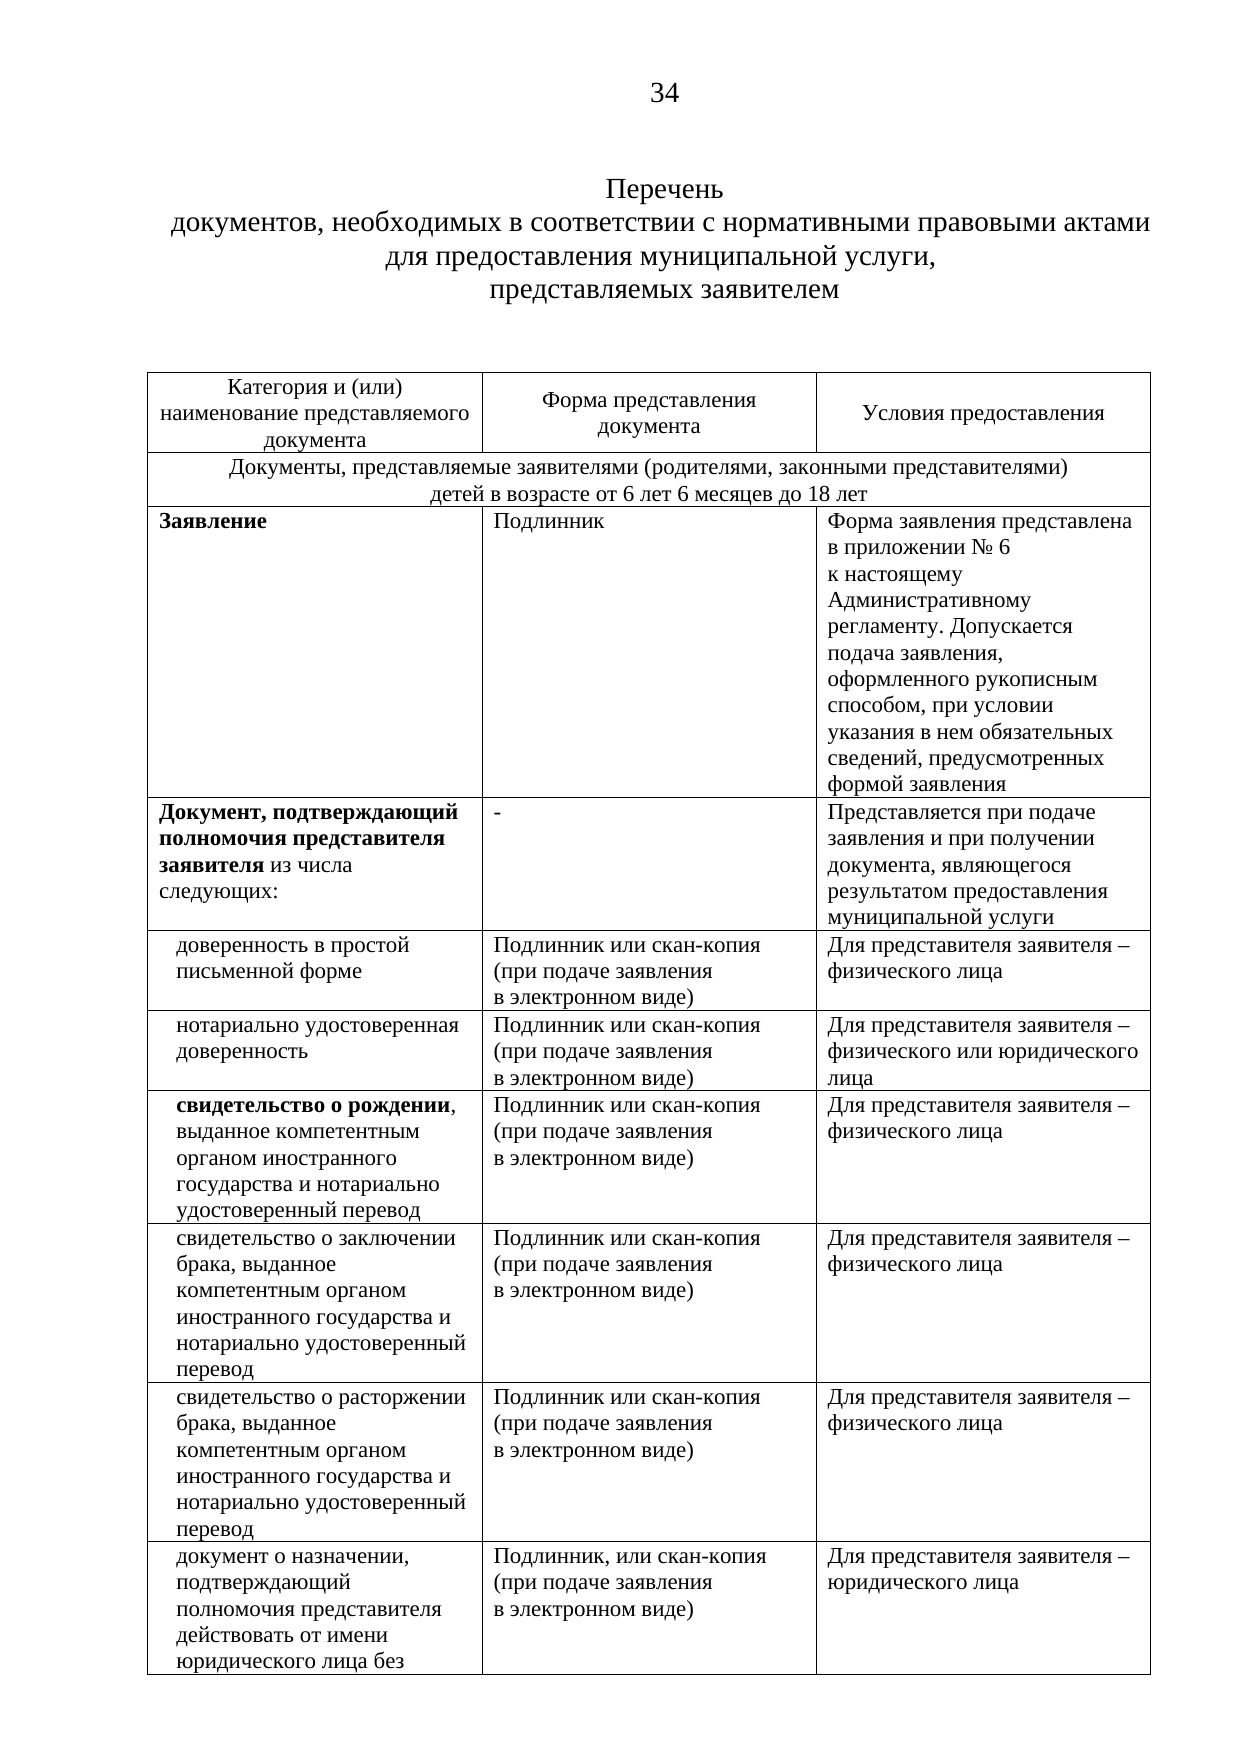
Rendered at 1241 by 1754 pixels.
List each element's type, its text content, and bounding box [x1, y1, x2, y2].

table_cell Для представителя заявителя – физического лица [817, 1091, 1150, 1223]
table_cell документ о назначении, подтверждающий полномочия представителя действовать от имени юридического лица без [148, 1542, 482, 1674]
table_cell свидетельство о рождении, выданное компетентным органом иностранного государства и нотариально удостоверенный перевод [148, 1091, 482, 1223]
table_header Форма представления документа [483, 373, 816, 452]
table_cell свидетельство о заключении брака, выданное компетентным органом иностранного государства и нотариально удостоверенный перевод [148, 1224, 482, 1382]
table_cell доверенность в простой письменной форме [148, 931, 482, 1010]
table_cell Подлинник или скан-копия (при подаче заявления в электронном виде) [483, 1091, 816, 1223]
table_cell Подлинник или скан-копия (при подаче заявления в электронном виде) [483, 1383, 816, 1541]
text документов, необходимых в соответствии с нормативными правовыми актами для предоставления муниципальной услуги, [148, 204, 1181, 271]
table_cell Документы, представляемые заявителями (родителями, законными представителями) детей в возрасте от 6 лет 6 месяцев до 18 лет [148, 453, 1150, 506]
table_cell Подлинник или скан-копия (при подаче заявления в электронном виде) [483, 931, 816, 1010]
table_cell Представляется при подаче заявления и при получении документа, являющегося результатом предоставления муниципальной услуги [817, 798, 1150, 930]
table_cell Подлинник, или скан-копия (при подаче заявления в электронном виде) [483, 1542, 816, 1674]
table_cell Для представителя заявителя – физического или юридического лица [817, 1011, 1150, 1090]
table_cell Для представителя заявителя –юридического лица [817, 1542, 1150, 1674]
table_cell свидетельство о расторжении брака, выданное компетентным органом иностранного государства и нотариально удостоверенный перевод [148, 1383, 482, 1541]
table_cell Подлинник [483, 507, 816, 797]
table_header Условия предоставления [817, 373, 1150, 452]
text представляемых заявителем [148, 271, 1181, 305]
table_cell нотариально удостоверенная доверенность [148, 1011, 482, 1090]
table_cell Для представителя заявителя – физического лица [817, 1224, 1150, 1382]
table_cell Подлинник или скан-копия (при подаче заявления в электронном виде) [483, 1011, 816, 1090]
table_header Категория и (или) наименование представляемого документа [148, 373, 482, 452]
table_cell Заявление [148, 507, 482, 797]
table_cell Подлинник или скан-копия (при подаче заявления в электронном виде) [483, 1224, 816, 1382]
table_cell Документ, подтверждающий полномочия представителя заявителя из числа следующих: [148, 798, 482, 930]
table_cell - [483, 798, 816, 930]
table_cell Для представителя заявителя – физического лица [817, 1383, 1150, 1541]
text Перечень [148, 171, 1181, 204]
table_cell Для представителя заявителя – физического лица [817, 931, 1150, 1010]
table_cell Форма заявления представлена в приложении № 6 к настоящему Административному регламенту. Допускается подача заявления, оформленного рукописным способом, при условии указания в нем обязательных сведений, предусмотренных формой заявления [817, 507, 1150, 797]
